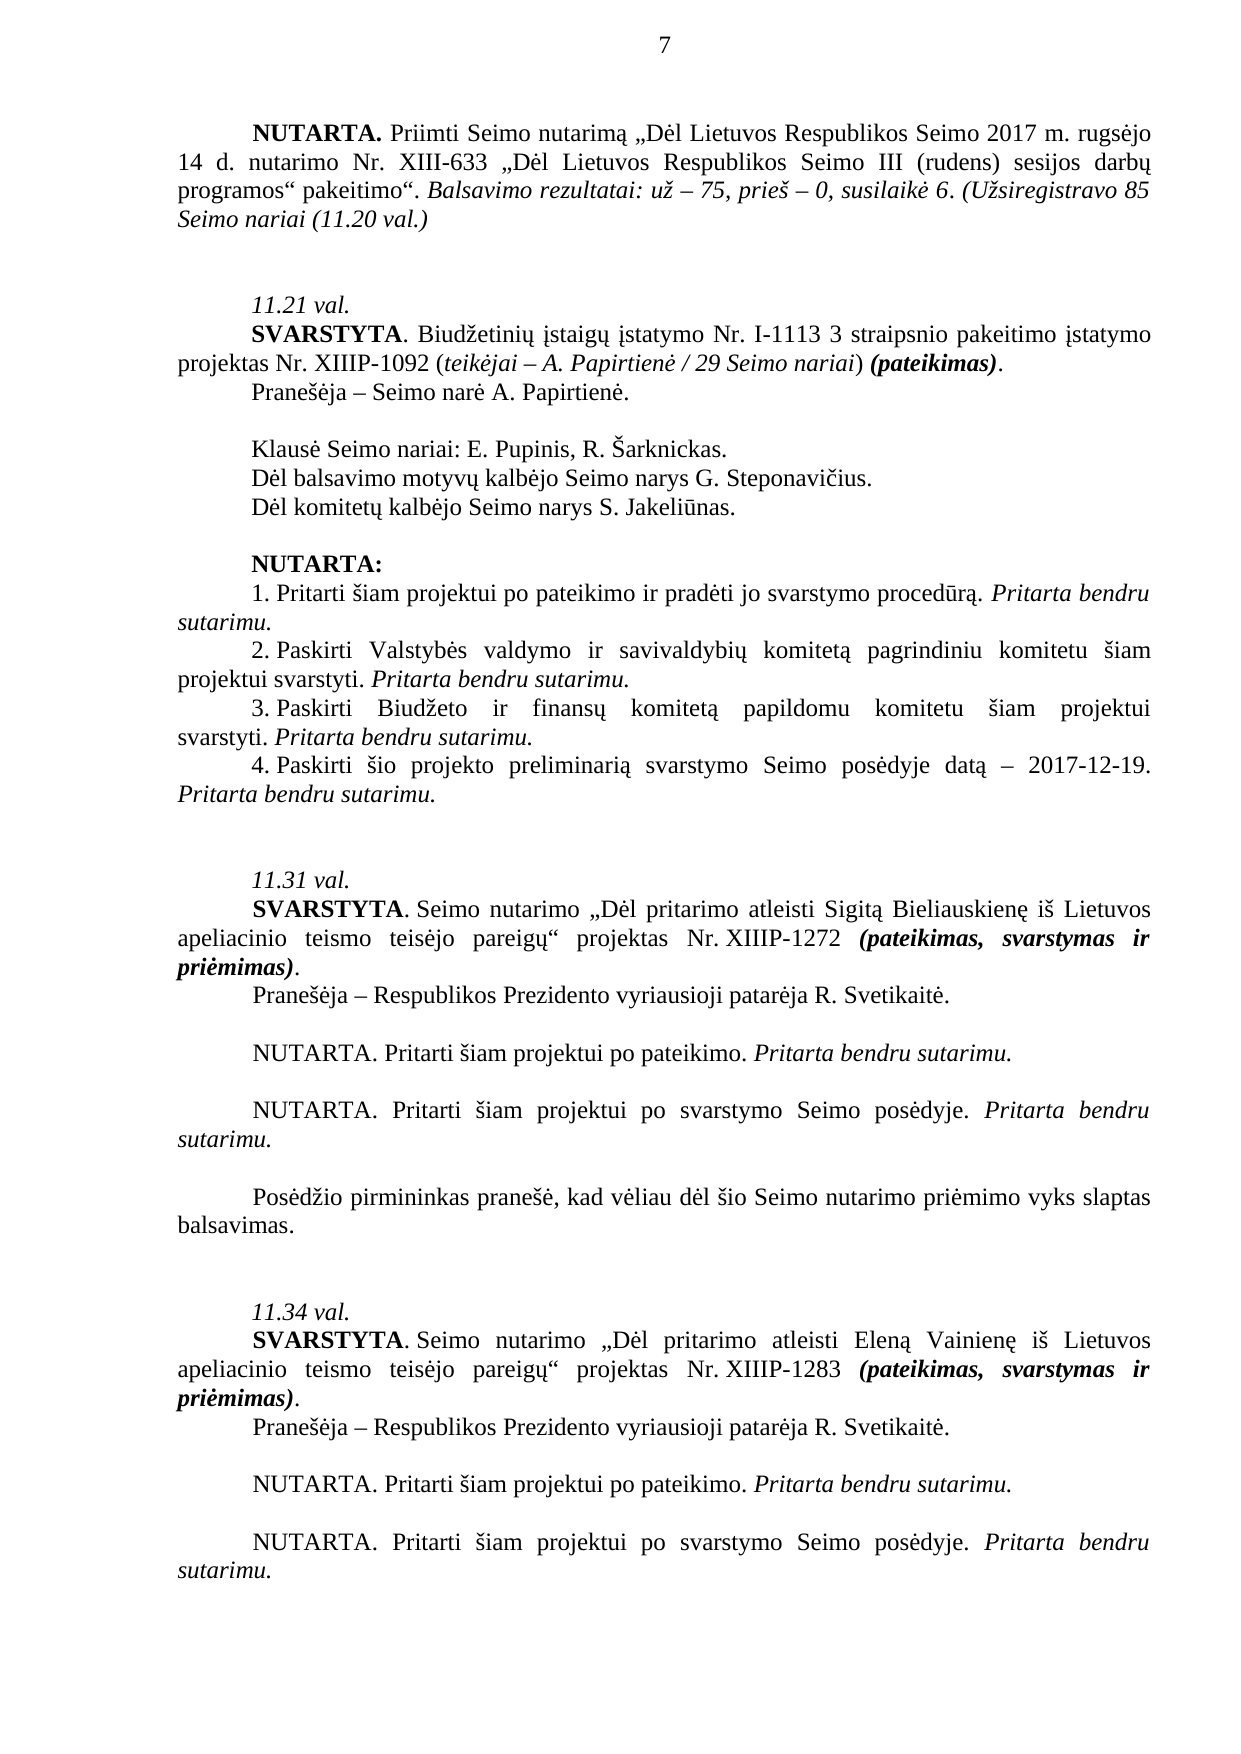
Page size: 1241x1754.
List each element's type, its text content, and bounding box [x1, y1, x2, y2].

text 1. Pritarti šiam projektui po pateikimo ir pradėti jo svarstymo procedūrą. Pritarta bendru sutarimu. [177, 578, 1152, 636]
text NUTARTA. Pritarti šiam projektui po pateikimo. Pritarta bendru sutarimu. [177, 1469, 1152, 1498]
text 11.34 val. [177, 1297, 1152, 1326]
text Posėdžio pirmininkas pranešė, kad vėliau dėl šio Seimo nutarimo priėmimo vyks slaptas balsavimas. [177, 1182, 1152, 1239]
text SVARSTYTA. Seimo nutarimo „Dėl pritarimo atleisti Sigitą Bieliauskienę iš Lietuvos apeliacinio teismo teisėjo pareigų“ projektas Nr. XIIIP-1272 (pateikimas, svarstymas ir priėmimas). [177, 894, 1152, 981]
text NUTARTA: [177, 549, 1152, 578]
text Dėl komitetų kalbėjo Seimo narys S. Jakeliūnas. [177, 492, 1152, 521]
text SVARSTYTA. Biudžetinių įstaigų įstatymo Nr. I-1113 3 straipsnio pakeitimo įstatymo projektas Nr. XIIIP-1092 (teikėjai – A. Papirtienė / 29 Seimo nariai) (pateikimas). [177, 319, 1152, 377]
text Klausė Seimo nariai: E. Pupinis, R. Šarknickas. [177, 434, 1152, 463]
text Pranešėja – Seimo narė A. Papirtienė. [177, 377, 1152, 406]
text 3. Paskirti Biudžeto ir finansų komitetą papildomu komitetu šiam projektui svarstyti. Pritarta bendru sutarimu. [177, 693, 1152, 751]
text Dėl balsavimo motyvų kalbėjo Seimo narys G. Steponavičius. [177, 463, 1152, 492]
text 2. Paskirti Valstybės valdymo ir savivaldybių komitetą pagrindiniu komitetu šiam projektui svarstyti. Pritarta bendru sutarimu. [177, 636, 1152, 693]
text NUTARTA. Priimti Seimo nutarimą „Dėl Lietuvos Respublikos Seimo 2017 m. rugsėjo 14 d. nutarimo Nr. XIII-633 „Dėl Lietuvos Respublikos Seimo III (rudens) sesijos darbų programos“ pakeitimo“. Balsavimo rezultatai: už – 75, prieš – 0, susilaikė 6. (Užsiregistravo 85 Seimo nariai (11.20 val.) [177, 118, 1152, 233]
text NUTARTA. Pritarti šiam projektui po pateikimo. Pritarta bendru sutarimu. [177, 1038, 1152, 1067]
text 4. Paskirti šio projekto preliminarią svarstymo Seimo posėdyje datą – 2017-12-19. Pritarta bendru sutarimu. [177, 751, 1152, 808]
text SVARSTYTA. Seimo nutarimo „Dėl pritarimo atleisti Eleną Vainienę iš Lietuvos apeliacinio teismo teisėjo pareigų“ projektas Nr. XIIIP-1283 (pateikimas, svarstymas ir priėmimas). [177, 1326, 1152, 1412]
text NUTARTA. Pritarti šiam projektui po svarstymo Seimo posėdyje. Pritarta bendru sutarimu. [177, 1096, 1152, 1153]
text 11.31 val. [177, 866, 1152, 894]
text Pranešėja – Respublikos Prezidento vyriausioji patarėja R. Svetikaitė. [177, 1412, 1152, 1441]
text NUTARTA. Pritarti šiam projektui po svarstymo Seimo posėdyje. Pritarta bendru sutarimu. [177, 1527, 1152, 1584]
text 11.21 val. [177, 291, 1152, 319]
text Pranešėja – Respublikos Prezidento vyriausioji patarėja R. Svetikaitė. [177, 981, 1152, 1009]
